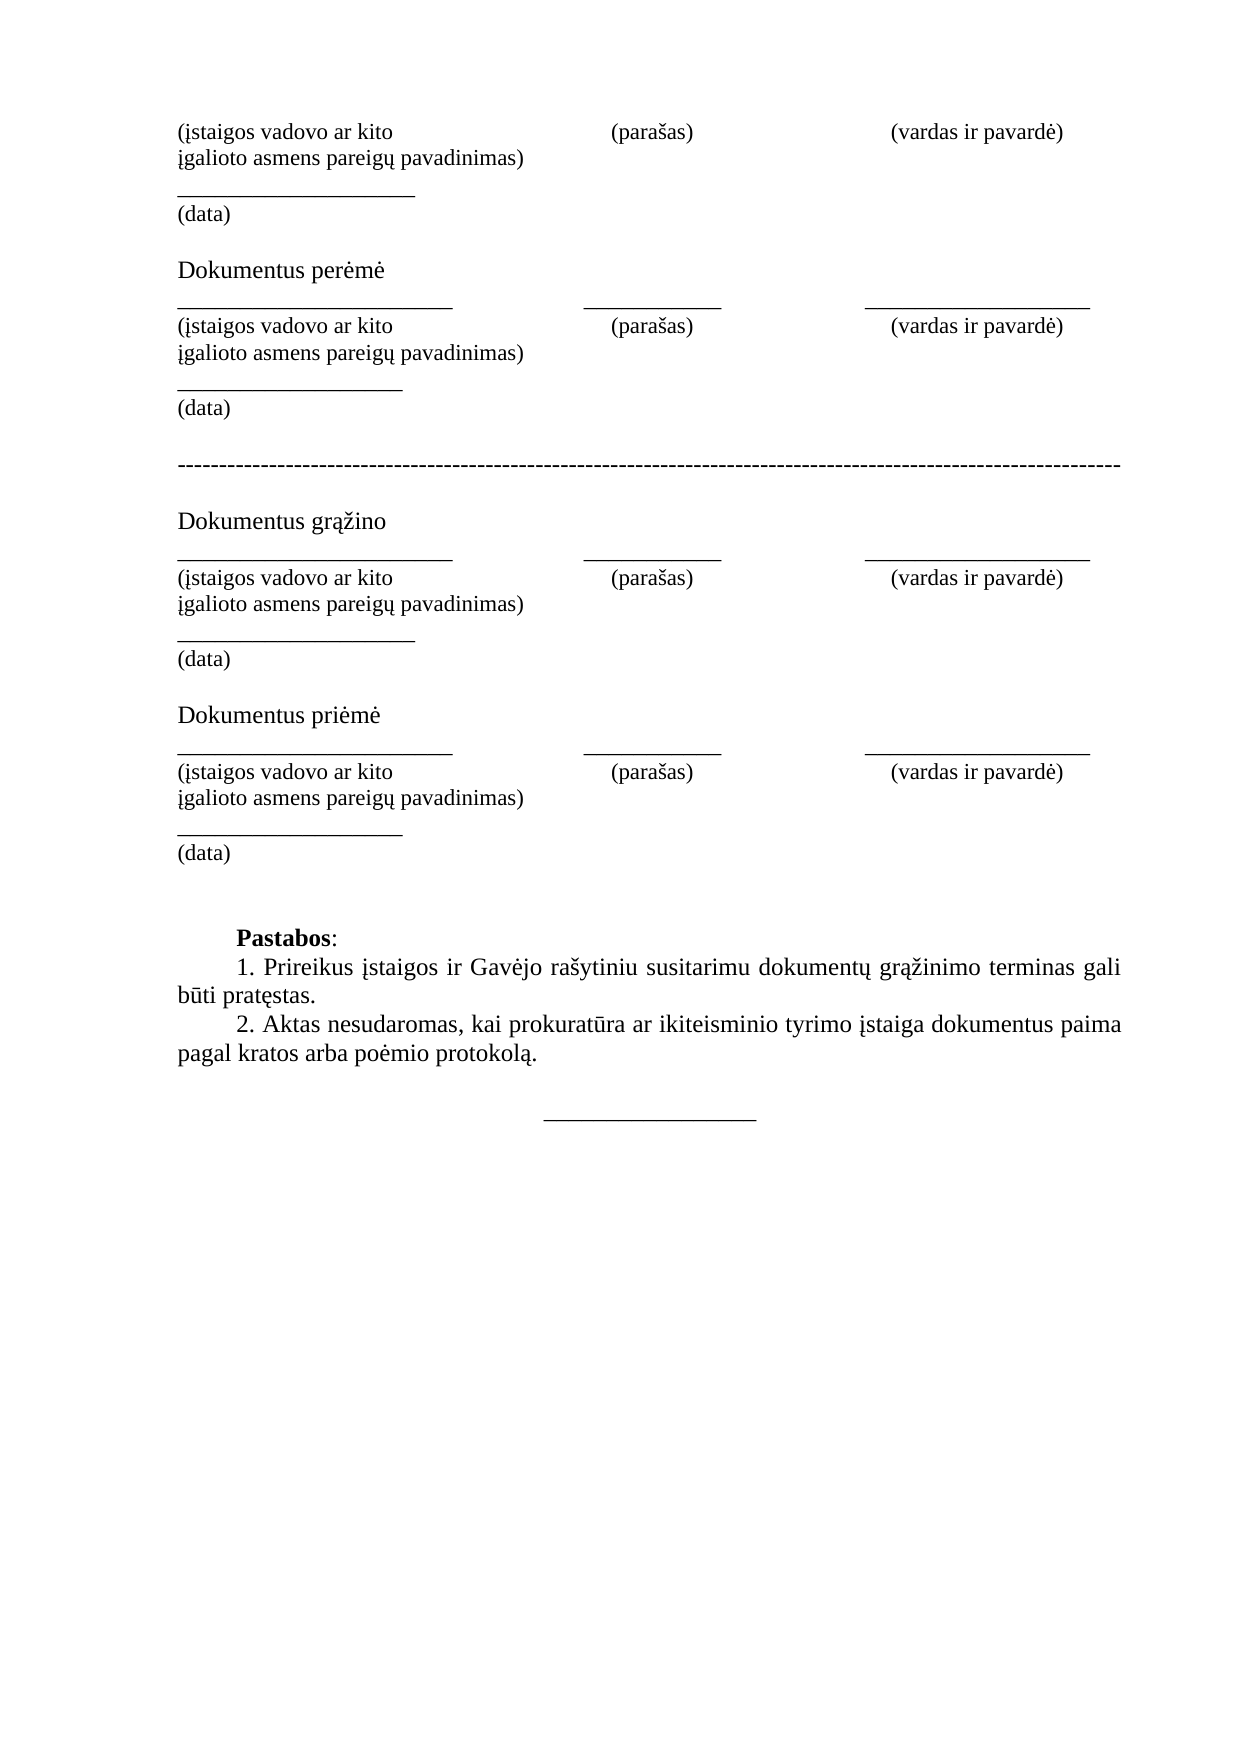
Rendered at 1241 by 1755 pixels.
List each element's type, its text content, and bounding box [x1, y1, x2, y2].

text įgalioto asmens pareigų pavadinimas) [177, 144, 1122, 171]
text Dokumentus priėmė [177, 700, 1122, 729]
text _________________ [177, 1096, 1122, 1124]
text (data) [177, 839, 1122, 866]
text įgalioto asmens pareigų pavadinimas) [177, 338, 1122, 365]
text Pastabos: [177, 923, 1122, 952]
text - [177, 449, 1122, 477]
text įgalioto asmens pareigų pavadinimas) [177, 784, 1122, 811]
text 1. Prireikus įstaigos ir Gavėjo rašytiniu susitarimu dokumentų grąžinimo terminas gali būti pratęstas. [177, 952, 1122, 1009]
text (data) [177, 645, 1122, 672]
text (data) [177, 199, 1122, 226]
text ______________________ ___________ __________________ [177, 535, 1122, 564]
text ___________________ [177, 171, 1122, 199]
text ___________________ [177, 616, 1122, 645]
text (data) [177, 394, 1122, 420]
text __________________ [177, 811, 1122, 839]
text 2. Aktas nesudaromas, kai prokuratūra ar ikiteisminio tyrimo įstaiga dokumentus paima pagal kratos arba poėmio protokolą. [177, 1009, 1122, 1067]
text įgalioto asmens pareigų pavadinimas) [177, 590, 1122, 616]
text (įstaigos vadovo ar kito (parašas) (vardas ir pavardė) [177, 564, 1122, 590]
text Dokumentus grąžino [177, 506, 1122, 535]
text __________________ [177, 365, 1122, 394]
text Dokumentus perėmė [177, 255, 1122, 283]
text (įstaigos vadovo ar kito (parašas) (vardas ir pavardė) [177, 312, 1122, 338]
text (įstaigos vadovo ar kito (parašas) (vardas ir pavardė) [177, 118, 1122, 144]
text ______________________ ___________ __________________ [177, 283, 1122, 312]
text ______________________ ___________ __________________ [177, 729, 1122, 758]
text (įstaigos vadovo ar kito (parašas) (vardas ir pavardė) [177, 758, 1122, 784]
